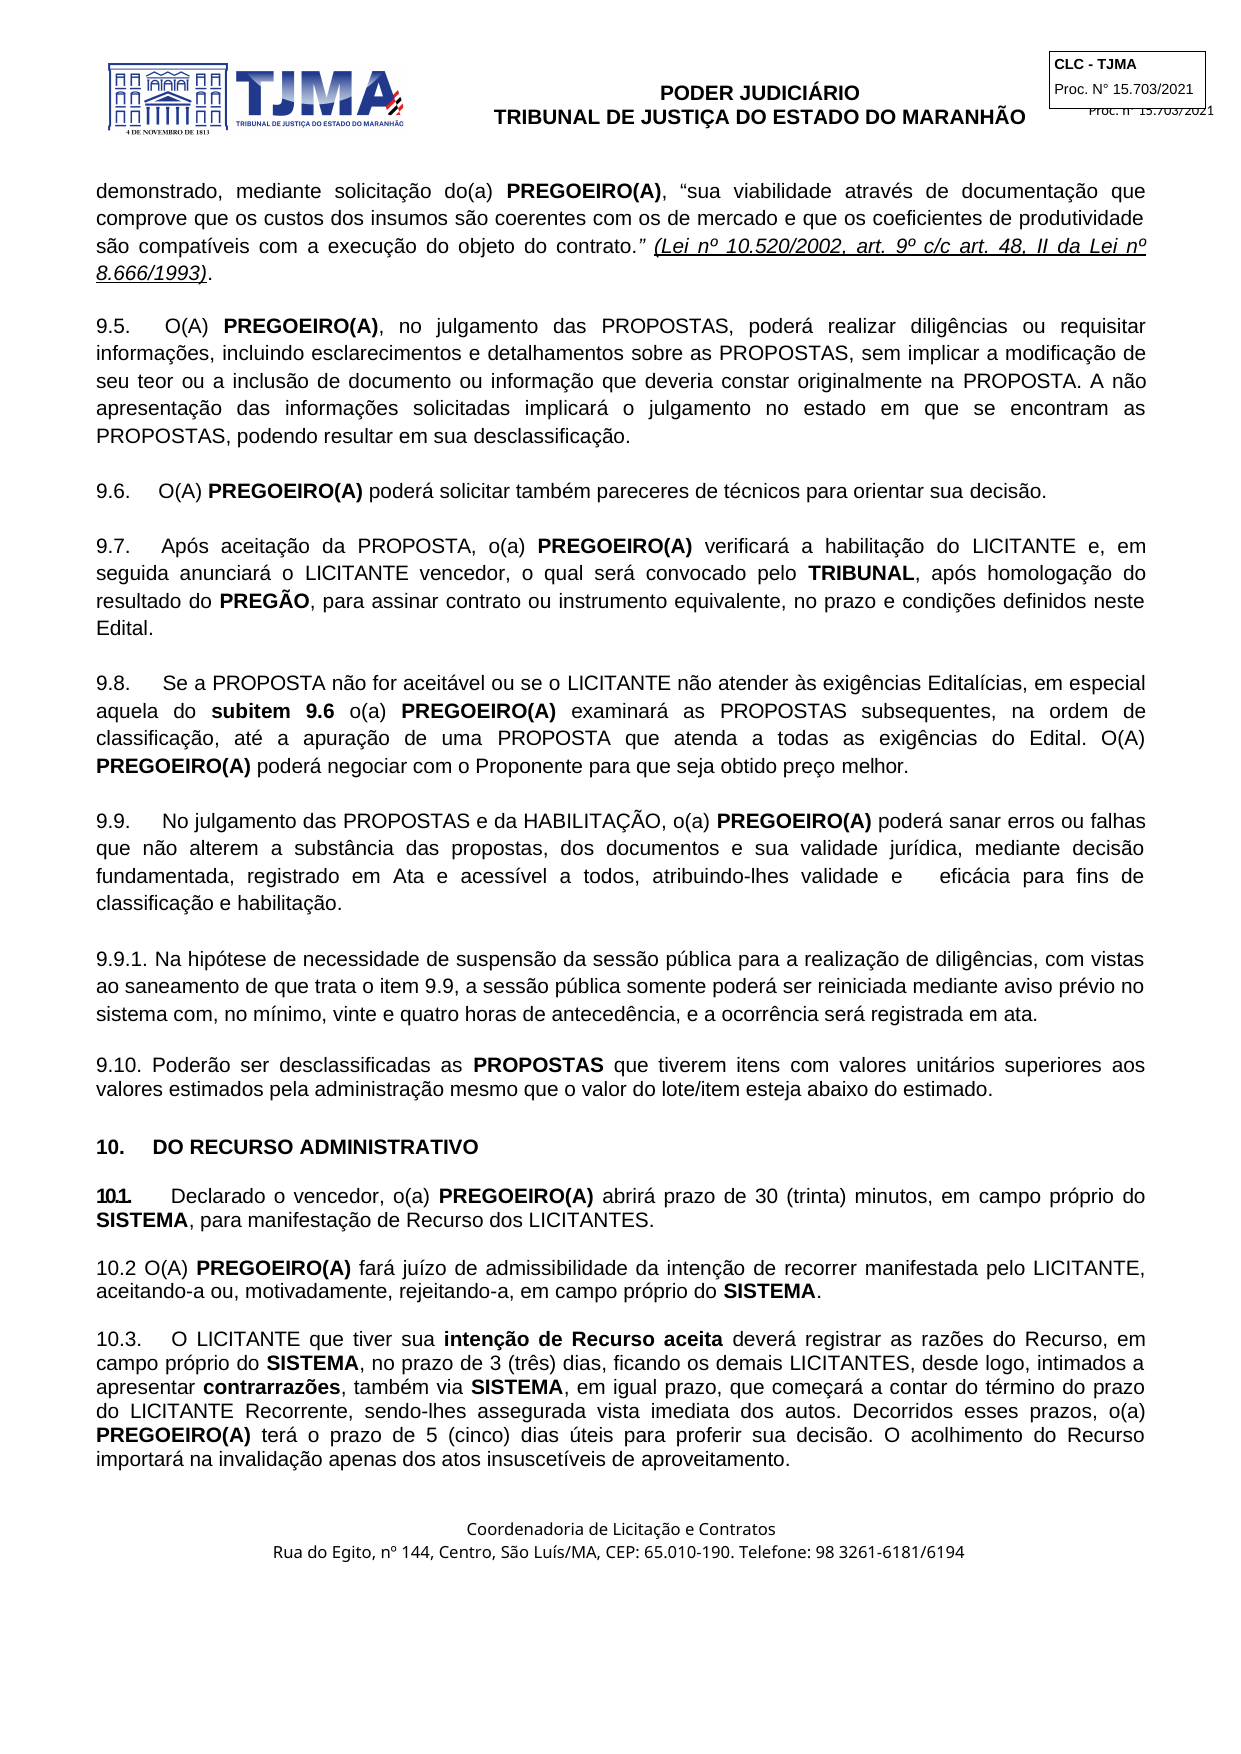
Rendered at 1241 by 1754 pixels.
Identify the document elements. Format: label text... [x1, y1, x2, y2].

text 9.9.1. Na hipótese de necessidade de suspensão da sessão pública para a realização de diligências, com vistas ao saneamento de que trata o item 9.9, a sessão pública somente poderá ser reiniciada mediante aviso prévio no sistema com, no mínimo, vinte e quatro horas de antecedência, e a ocorrência será registrada em ata. [96, 946, 1146, 1025]
list Se a PROPOSTA não for aceitável ou se o LICITANTE não atender às exigências Editalícias, em especial aquela do subitem 9.6 o(a) PREGOEIRO(A) examinará as PROPOSTAS subsequentes, na ordem de classificação, até a apuração de uma PROPOSTA que atenda a todas as exigências do Edital. O(A) PREGOEIRO(A) poderá negociar com o Proponente para que seja obtido preço melhor. [96, 671, 1146, 778]
list Declarado o vencedor, o(a) PREGOEIRO(A) abrirá prazo de 30 (trinta) minutos, em campo próprio do SISTEMA, para manifestação de Recurso dos LICITANTES. [96, 1183, 1146, 1231]
list O(A) PREGOEIRO(A), no julgamento das PROPOSTAS, poderá realizar diligências ou requisitar informações, incluindo esclarecimentos e detalhamentos sobre as PROPOSTAS, sem implicar a modificação de seu teor ou a inclusão de documento ou informação que deveria constar originalmente na PROPOSTA. A não apresentação das informações solicitadas implicará o julgamento no estado em que se encontram as PROPOSTAS, podendo resultar em sua desclassificação. [96, 314, 1146, 448]
list Após aceitação da PROPOSTA, o(a) PREGOEIRO(A) verificará a habilitação do LICITANTE e, em seguida anunciará o LICITANTE vencedor, o qual será convocado pelo TRIBUNAL, após homologação do resultado do PREGÃO, para assinar contrato ou instrumento equivalente, no prazo e condições definidos neste Edital. [96, 534, 1146, 640]
text 9.10. Poderão ser desclassificadas as PROPOSTAS que tiverem itens com valores unitários superiores aos valores estimados pela administração mesmo que o valor do lote/item esteja abaixo do estimado. [96, 1053, 1146, 1101]
text 10.2 O(A) PREGOEIRO(A) fará juízo de admissibilidade da intenção de recorrer manifestada pelo LICITANTE, aceitando-a ou, motivadamente, rejeitando-a, em campo próprio do SISTEMA. [96, 1255, 1146, 1303]
list No julgamento das PROPOSTAS e da HABILITAÇÃO, o(a) PREGOEIRO(A) poderá sanar erros ou falhas que não alterem a substância das propostas, dos documentos e sua validade jurídica, mediante decisão fundamentada, registrado em Ata e acessível a todos, atribuindo-lhes validade e eficácia para fins de classificação e habilitação. [96, 809, 1146, 915]
list demonstrado, mediante solicitação do(a) PREGOEIRO(A), “sua viabilidade através de documentação que comprove que os custos dos insumos são coerentes com os de mercado e que os coeficientes de produtividade são compatíveis com a execução do objeto do contrato.” (Lei nº 10.520/2002, art. 9º c/c art. 48, II da Lei nº 8.666/1993). [96, 178, 1146, 285]
list O(A) PREGOEIRO(A) poderá solicitar também pareceres de técnicos para orientar sua decisão. [96, 479, 1146, 503]
picture [108, 63, 404, 136]
list O LICITANTE que tiver sua intenção de Recurso aceita deverá registrar as razões do Recurso, em campo próprio do SISTEMA, no prazo de 3 (três) dias, ficando os demais LICITANTES, desde logo, intimados a apresentar contrarrazões, também via SISTEMA, em igual prazo, que começará a contar do término do prazo do LICITANTE Recorrente, sendo-lhes assegurada vista imediata dos autos. Decorridos esses prazos, o(a) PREGOEIRO(A) terá o prazo de 5 (cinco) dias úteis para proferir sua decisão. O acolhimento do Recurso importará na invalidação apenas dos atos insuscetíveis de aproveitamento. [96, 1327, 1146, 1471]
subtitle DO RECURSO ADMINISTRATIVO [96, 1134, 1146, 1158]
